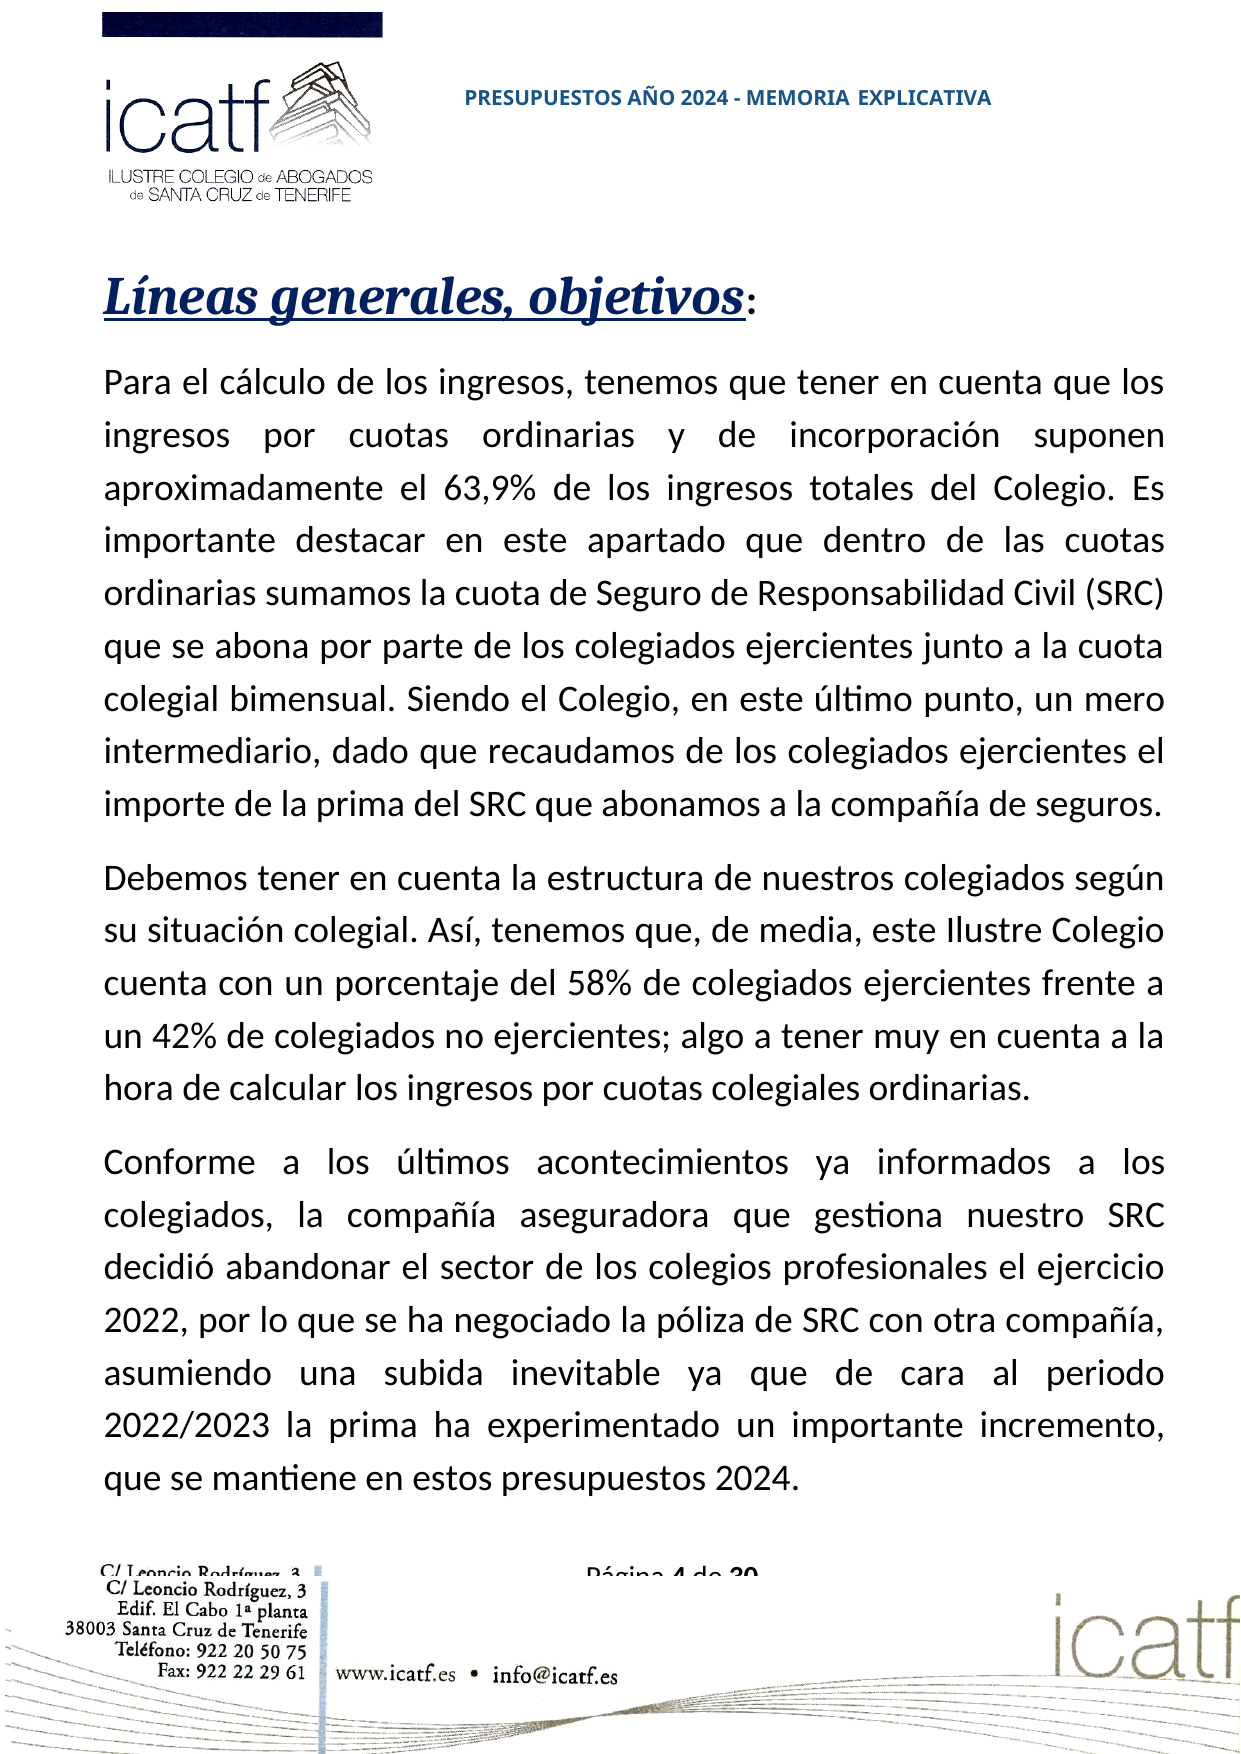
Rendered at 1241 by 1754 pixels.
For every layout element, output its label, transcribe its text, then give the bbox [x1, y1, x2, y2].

text Líneas generales, objetivos: [103, 266, 1167, 328]
text Conforme a los últimos acontecimientos ya informados a los colegiados, la compañía aseguradora que gestiona nuestro SRC decidió abandonar el sector de los colegios profesionales el ejercicio 2022, por lo que se ha negociado la póliza de SRC con otra compañía, asumiendo una subida inevitable ya que de cara al periodo 2022/2023 la prima ha experimentado un importante incremento, que se mantiene en estos presupuestos 2024. [103, 1138, 1167, 1500]
text Para el cálculo de los ingresos, tenemos que tener en cuenta que los ingresos por cuotas ordinarias y de incorporación suponen aproximadamente el 63,9% de los ingresos totales del Colegio. Es importante destacar en este apartado que dentro de las cuotas ordinarias sumamos la cuota de Seguro de Responsabilidad Civil (SRC) que se abona por parte de los colegiados ejercientes junto a la cuota colegial bimensual. Siendo el Colegio, en este último punto, un mero intermediario, dado que recaudamos de los colegiados ejercientes el importe de la prima del SRC que abonamos a la compañía de seguros. [103, 358, 1167, 826]
text Debemos tener en cuenta la estructura de nuestros colegiados según su situación colegial. Así, tenemos que, de media, este Ilustre Colegio cuenta con un porcentaje del 58% de colegiados ejercientes frente a un 42% de colegiados no ejercientes; algo a tener muy en cuenta a la hora de calcular los ingresos por cuotas colegiales ordinarias. [103, 853, 1167, 1110]
